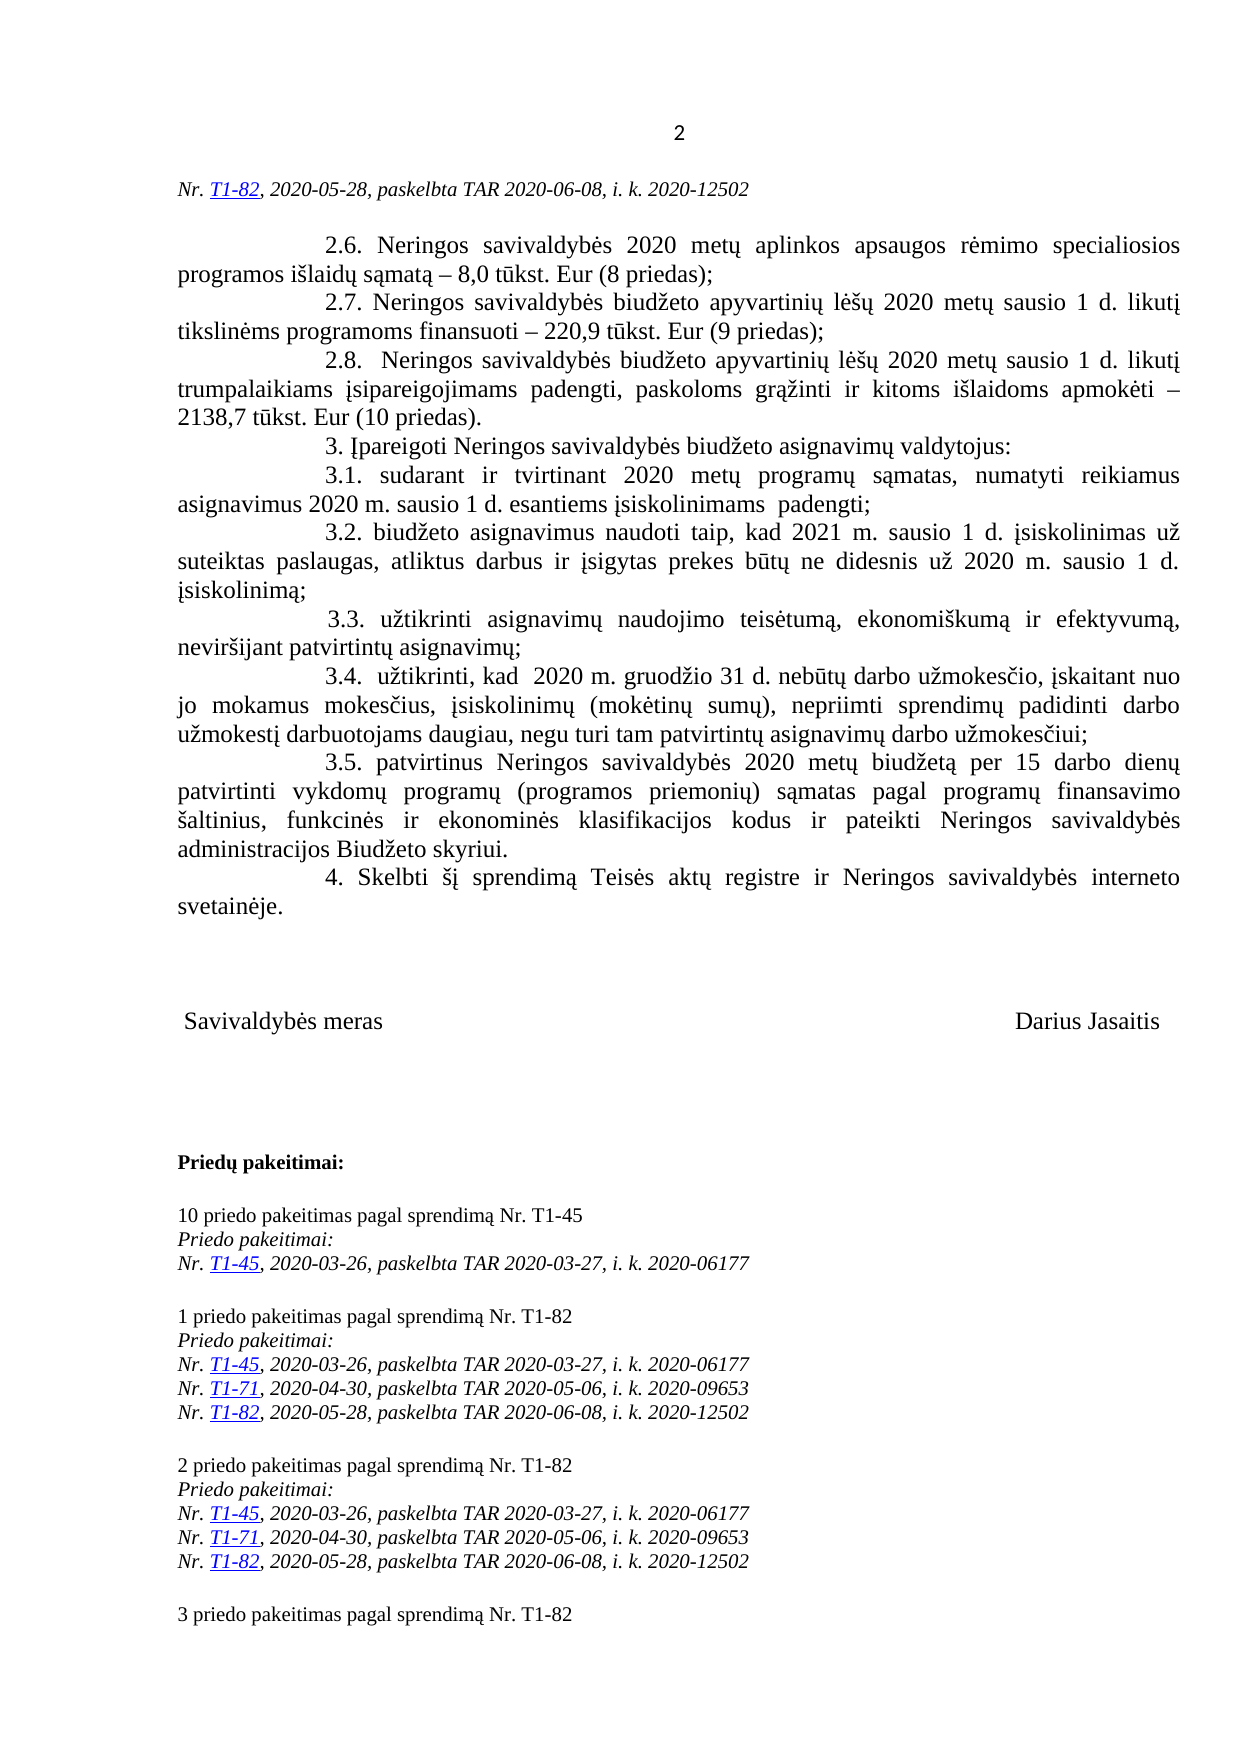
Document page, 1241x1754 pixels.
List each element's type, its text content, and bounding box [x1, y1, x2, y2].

text Nr. T1-82, 2020-05-28, paskelbta TAR 2020-06-08, i. k. 2020-12502 [177, 1400, 1181, 1424]
text 2.8. Neringos savivaldybės biudžeto apyvartinių lėšų 2020 metų sausio 1 d. likutį trumpalaikiams įsipareigojimams padengti, paskoloms grąžinti ir kitoms išlaidoms apmokėti – 2138,7 tūkst. Eur (10 priedas). [177, 345, 1181, 431]
text Nr. T1-45, 2020-03-26, paskelbta TAR 2020-03-27, i. k. 2020-06177 [177, 1352, 1181, 1376]
text Nr. T1-71, 2020-04-30, paskelbta TAR 2020-05-06, i. k. 2020-09653 [177, 1525, 1181, 1549]
text 3 priedo pakeitimas pagal sprendimą Nr. T1-82 [177, 1602, 1181, 1626]
text 3.1. sudarant ir tvirtinant 2020 metų programų sąmatas, numatyti reikiamus asignavimus 2020 m. sausio 1 d. esantiems įsiskolinimams padengti; [177, 460, 1181, 517]
text 2.7. Neringos savivaldybės biudžeto apyvartinių lėšų 2020 metų sausio 1 d. likutį tikslinėms programoms finansuoti – 220,9 tūkst. Eur (9 priedas); [177, 287, 1181, 345]
text 2.6. Neringos savivaldybės 2020 metų aplinkos apsaugos rėmimo specialiosios programos išlaidų sąmatą – 8,0 tūkst. Eur (8 priedas); [177, 230, 1181, 287]
text Priedų pakeitimai: [177, 1150, 1181, 1174]
text Savivaldybės meras Darius Jasaitis [177, 1006, 1181, 1035]
text Priedo pakeitimai: [177, 1328, 1181, 1352]
text Nr. T1-45, 2020-03-26, paskelbta TAR 2020-03-27, i. k. 2020-06177 [177, 1501, 1181, 1525]
text 3.4. užtikrinti, kad 2020 m. gruodžio 31 d. nebūtų darbo užmokesčio, įskaitant nuo jo mokamus mokesčius, įsiskolinimų (mokėtinų sumų), nepriimti sprendimų padidinti darbo užmokestį darbuotojams daugiau, negu turi tam patvirtintų asignavimų darbo užmokesčiui; [177, 661, 1181, 747]
text Nr. T1-82, 2020-05-28, paskelbta TAR 2020-06-08, i. k. 2020-12502 [177, 1549, 1181, 1573]
text Nr. T1-71, 2020-04-30, paskelbta TAR 2020-05-06, i. k. 2020-09653 [177, 1376, 1181, 1400]
text 3. Įpareigoti Neringos savivaldybės biudžeto asignavimų valdytojus: [177, 431, 1181, 460]
text Priedo pakeitimai: [177, 1227, 1181, 1251]
text 2 priedo pakeitimas pagal sprendimą Nr. T1-82 [177, 1453, 1181, 1477]
text 1 priedo pakeitimas pagal sprendimą Nr. T1-82 [177, 1304, 1181, 1328]
text 3.5. patvirtinus Neringos savivaldybės 2020 metų biudžetą per 15 darbo dienų patvirtinti vykdomų programų (programos priemonių) sąmatas pagal programų finansavimo šaltinius, funkcinės ir ekonominės klasifikacijos kodus ir pateikti Neringos savivaldybės administracijos Biudžeto skyriui. [177, 747, 1181, 862]
text 4. Skelbti šį sprendimą Teisės aktų registre ir Neringos savivaldybės interneto svetainėje. [177, 862, 1181, 920]
text 3.2. biudžeto asignavimus naudoti taip, kad 2021 m. sausio 1 d. įsiskolinimas už suteiktas paslaugas, atliktus darbus ir įsigytas prekes būtų ne didesnis už 2020 m. sausio 1 d. įsiskolinimą; [177, 517, 1181, 604]
text Nr. T1-82, 2020-05-28, paskelbta TAR 2020-06-08, i. k. 2020-12502 [177, 177, 1181, 201]
text Nr. T1-45, 2020-03-26, paskelbta TAR 2020-03-27, i. k. 2020-06177 [177, 1251, 1181, 1275]
text 3.3. užtikrinti asignavimų naudojimo teisėtumą, ekonomiškumą ir efektyvumą, neviršijant patvirtintų asignavimų; [177, 604, 1181, 661]
text Priedo pakeitimai: [177, 1477, 1181, 1501]
text 10 priedo pakeitimas pagal sprendimą Nr. T1-45 [177, 1203, 1181, 1227]
